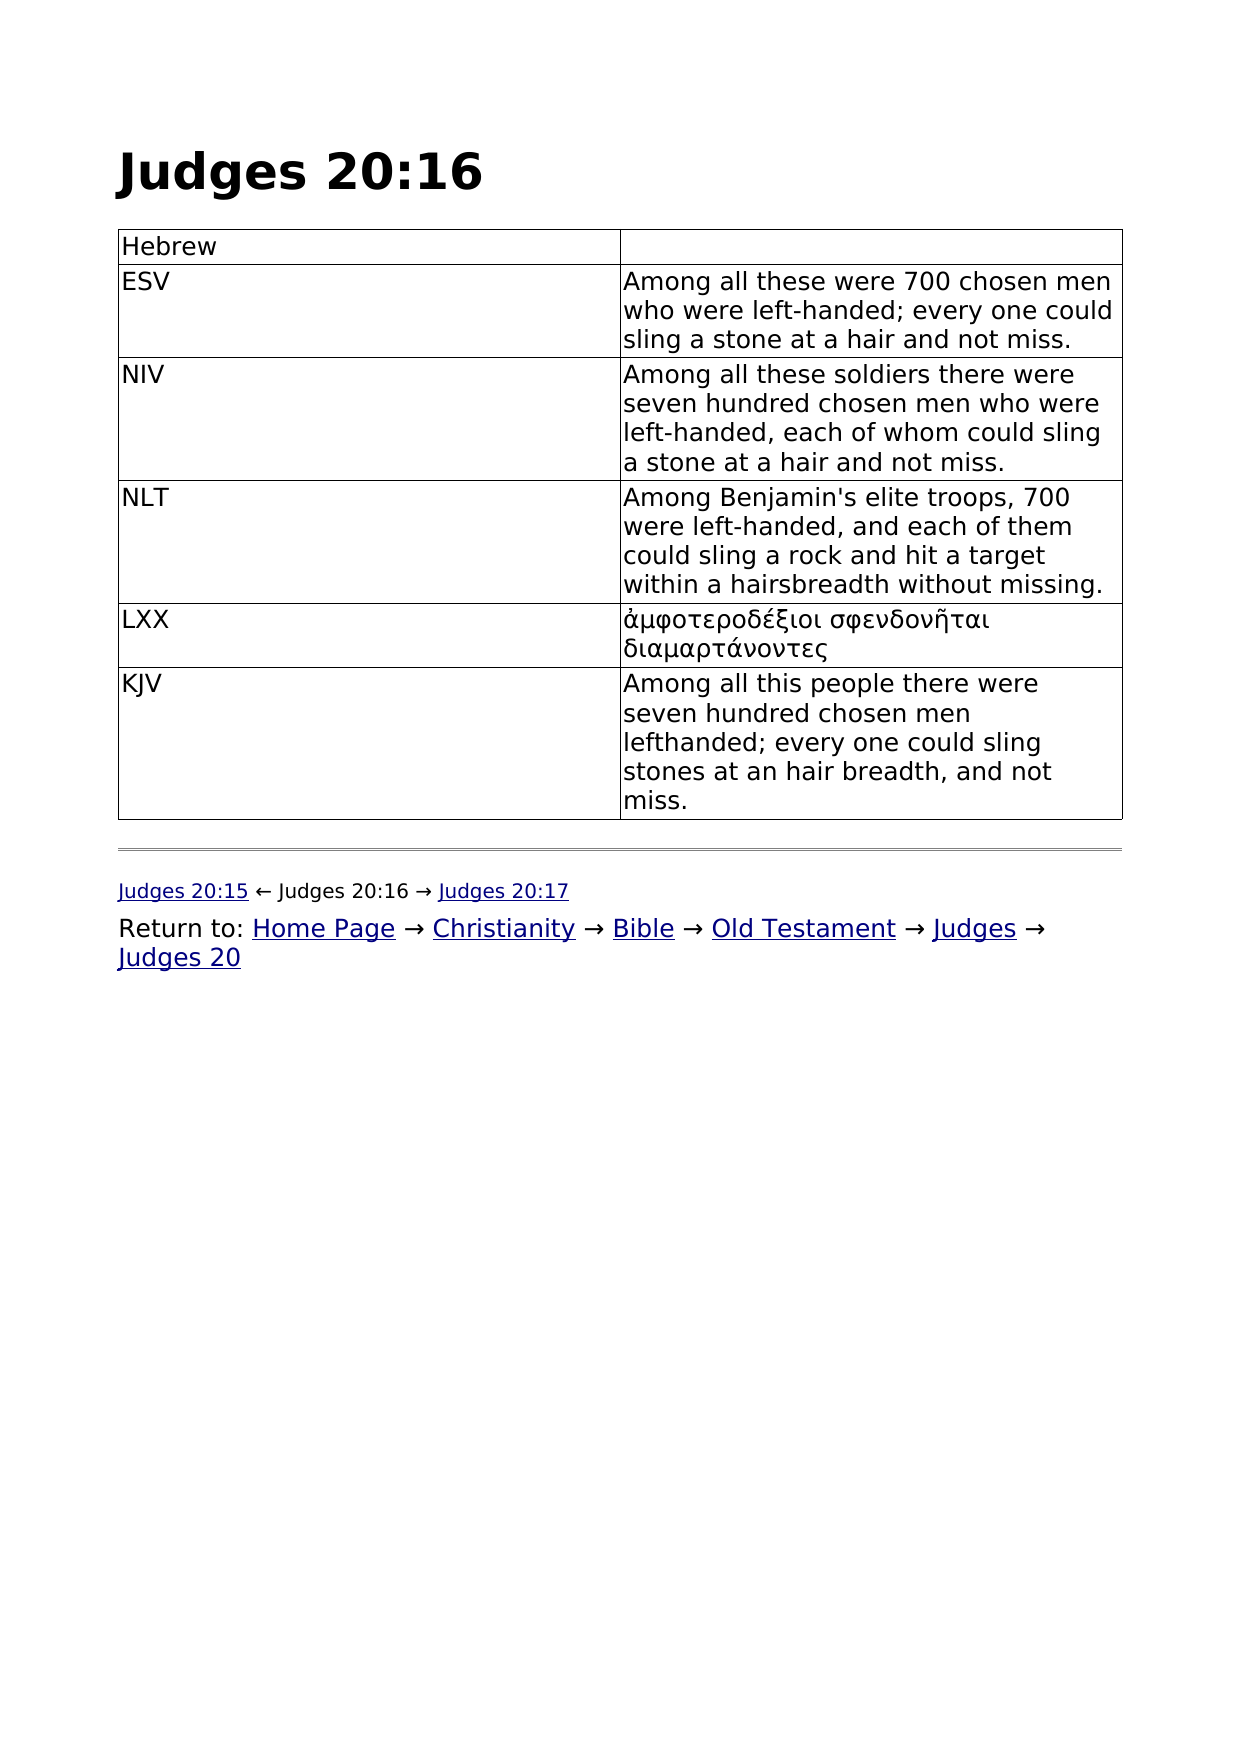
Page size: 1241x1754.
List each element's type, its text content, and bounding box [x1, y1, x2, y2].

table_cell KJV [119, 668, 620, 818]
table_cell NIV [119, 358, 620, 480]
text Judges 20:15 ← Judges 20:16 → Judges 20:17 [118, 880, 1122, 914]
table_header [621, 230, 1122, 264]
table_cell Among all these were 700 chosen men who were left-handed; every one could sling a stone at a hair and not miss. [621, 265, 1122, 357]
table_cell Among all these soldiers there were seven hundred chosen men who were left-handed, each of whom could sling a stone at a hair and not miss. [621, 358, 1122, 480]
table_cell Among all this people there were seven hundred chosen men lefthanded; every one could sling stones at an hair breadth, and not miss. [621, 668, 1122, 818]
text Return to: Home Page → Christianity → Bible → Old Testament → Judges → Judges 20 [118, 914, 1122, 972]
table_cell LXX [119, 604, 620, 667]
table_cell Among Benjamin's elite troops, 700 were left-handed, and each of them could sling a rock and hit a target within a hairsbreadth without missing. [621, 481, 1122, 602]
table_header Hebrew [119, 230, 620, 264]
table_cell ESV [119, 265, 620, 357]
table_cell NLT [119, 481, 620, 602]
subtitle Judges 20:16 [118, 143, 1122, 201]
table_cell ἀμφοτεροδέξιοι σφενδονῆται διαμαρτάνοντες [621, 604, 1122, 667]
